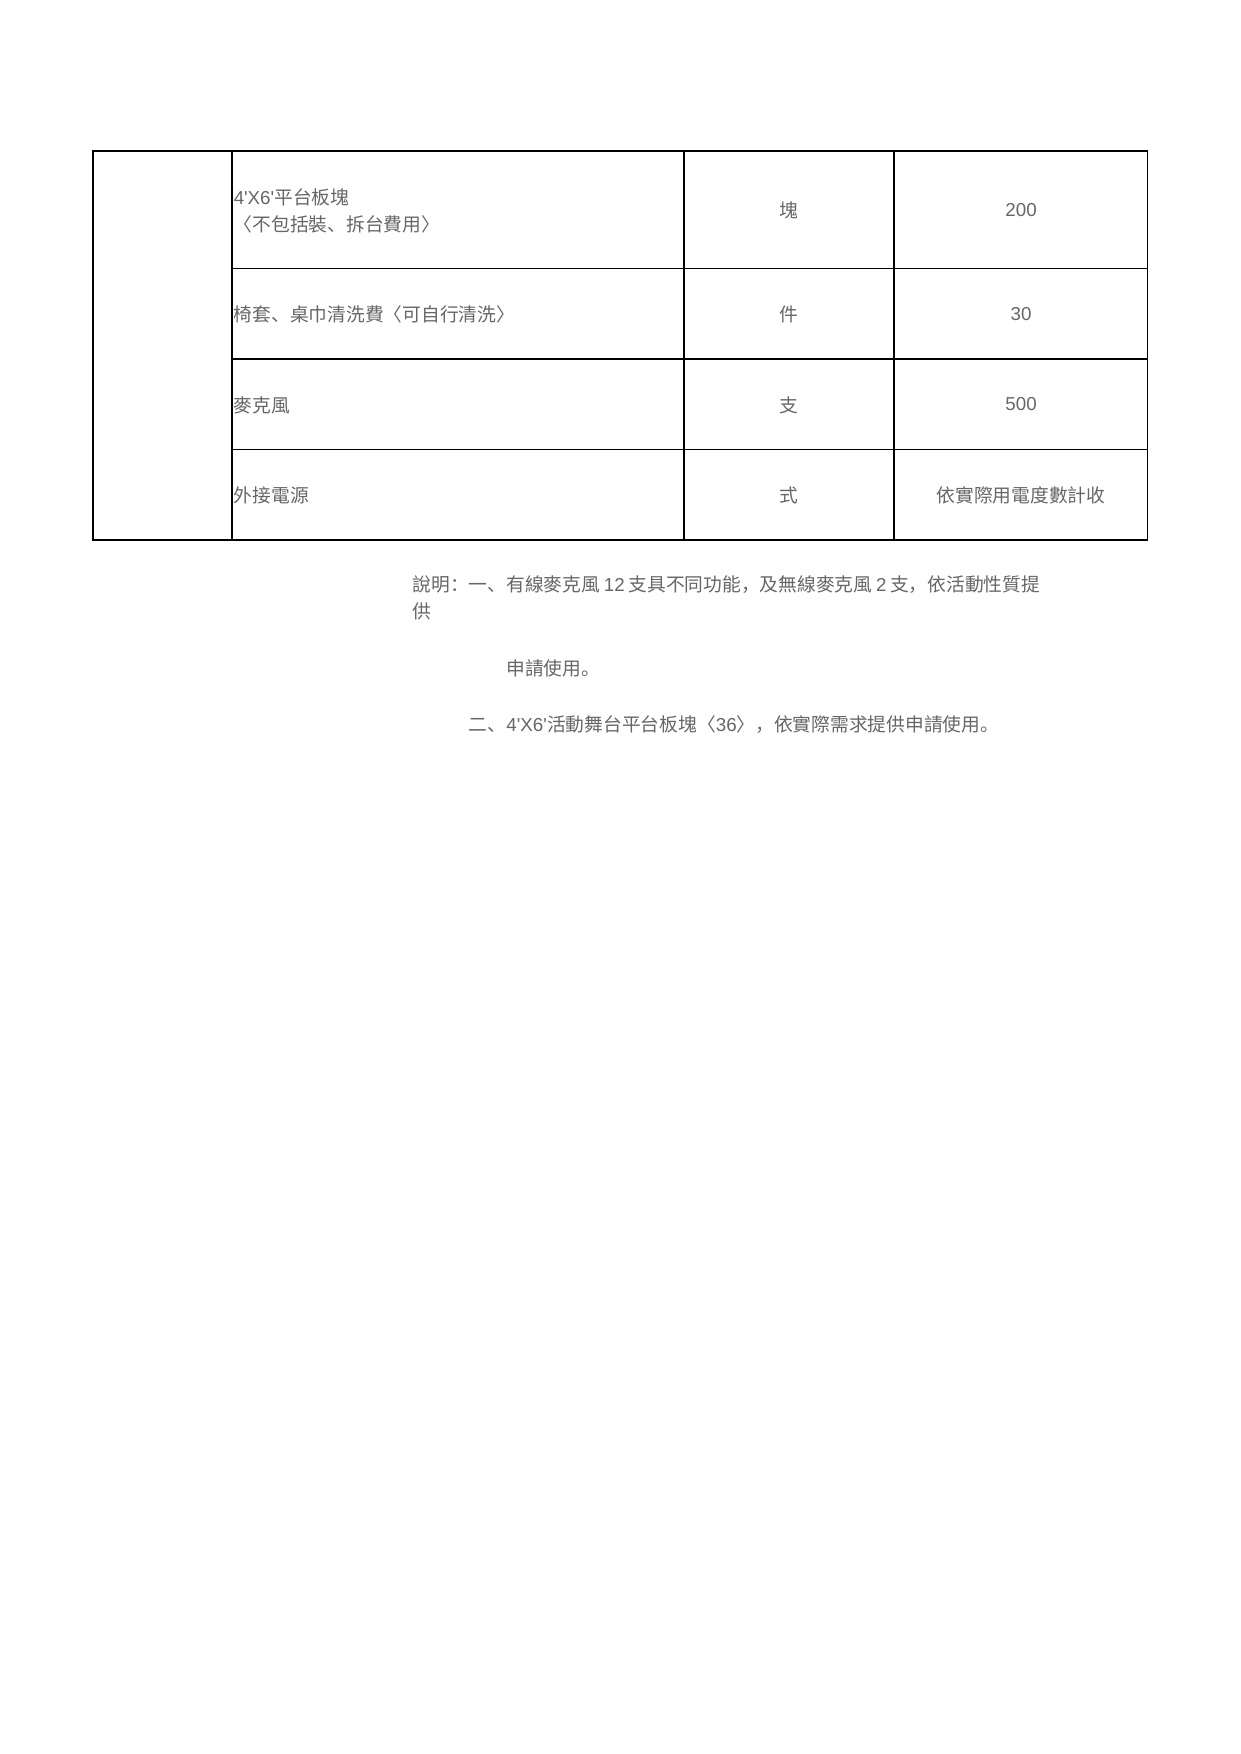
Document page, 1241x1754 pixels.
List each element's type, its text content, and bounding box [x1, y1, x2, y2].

text 說明：一、有線麥克風12支具不同功能，及無線麥克風2支，依活動性質提供 [412, 570, 1053, 624]
table_cell 200 [895, 152, 1147, 268]
table_cell 式 [685, 450, 893, 539]
table_cell 件 [685, 269, 893, 358]
text 申請使用。 [412, 653, 1053, 681]
table_cell 依實際用電度數計收 [895, 450, 1147, 539]
table_cell 外接電源 [233, 450, 683, 539]
table_cell 30 [895, 269, 1147, 358]
table_cell 麥克風 [233, 360, 683, 448]
table_cell 支 [685, 360, 893, 448]
table_cell 椅套、桌巾清洗費〈可自行清洗〉 [233, 269, 683, 358]
table_cell 500 [895, 360, 1147, 448]
text 二、4'X6'活動舞台平台板塊〈36〉，依實際需求提供申請使用。 [412, 710, 1053, 737]
table_cell 4'X6'平台板塊 〈不包括裝、拆台費用〉 [233, 152, 683, 268]
table_cell 塊 [685, 152, 893, 268]
